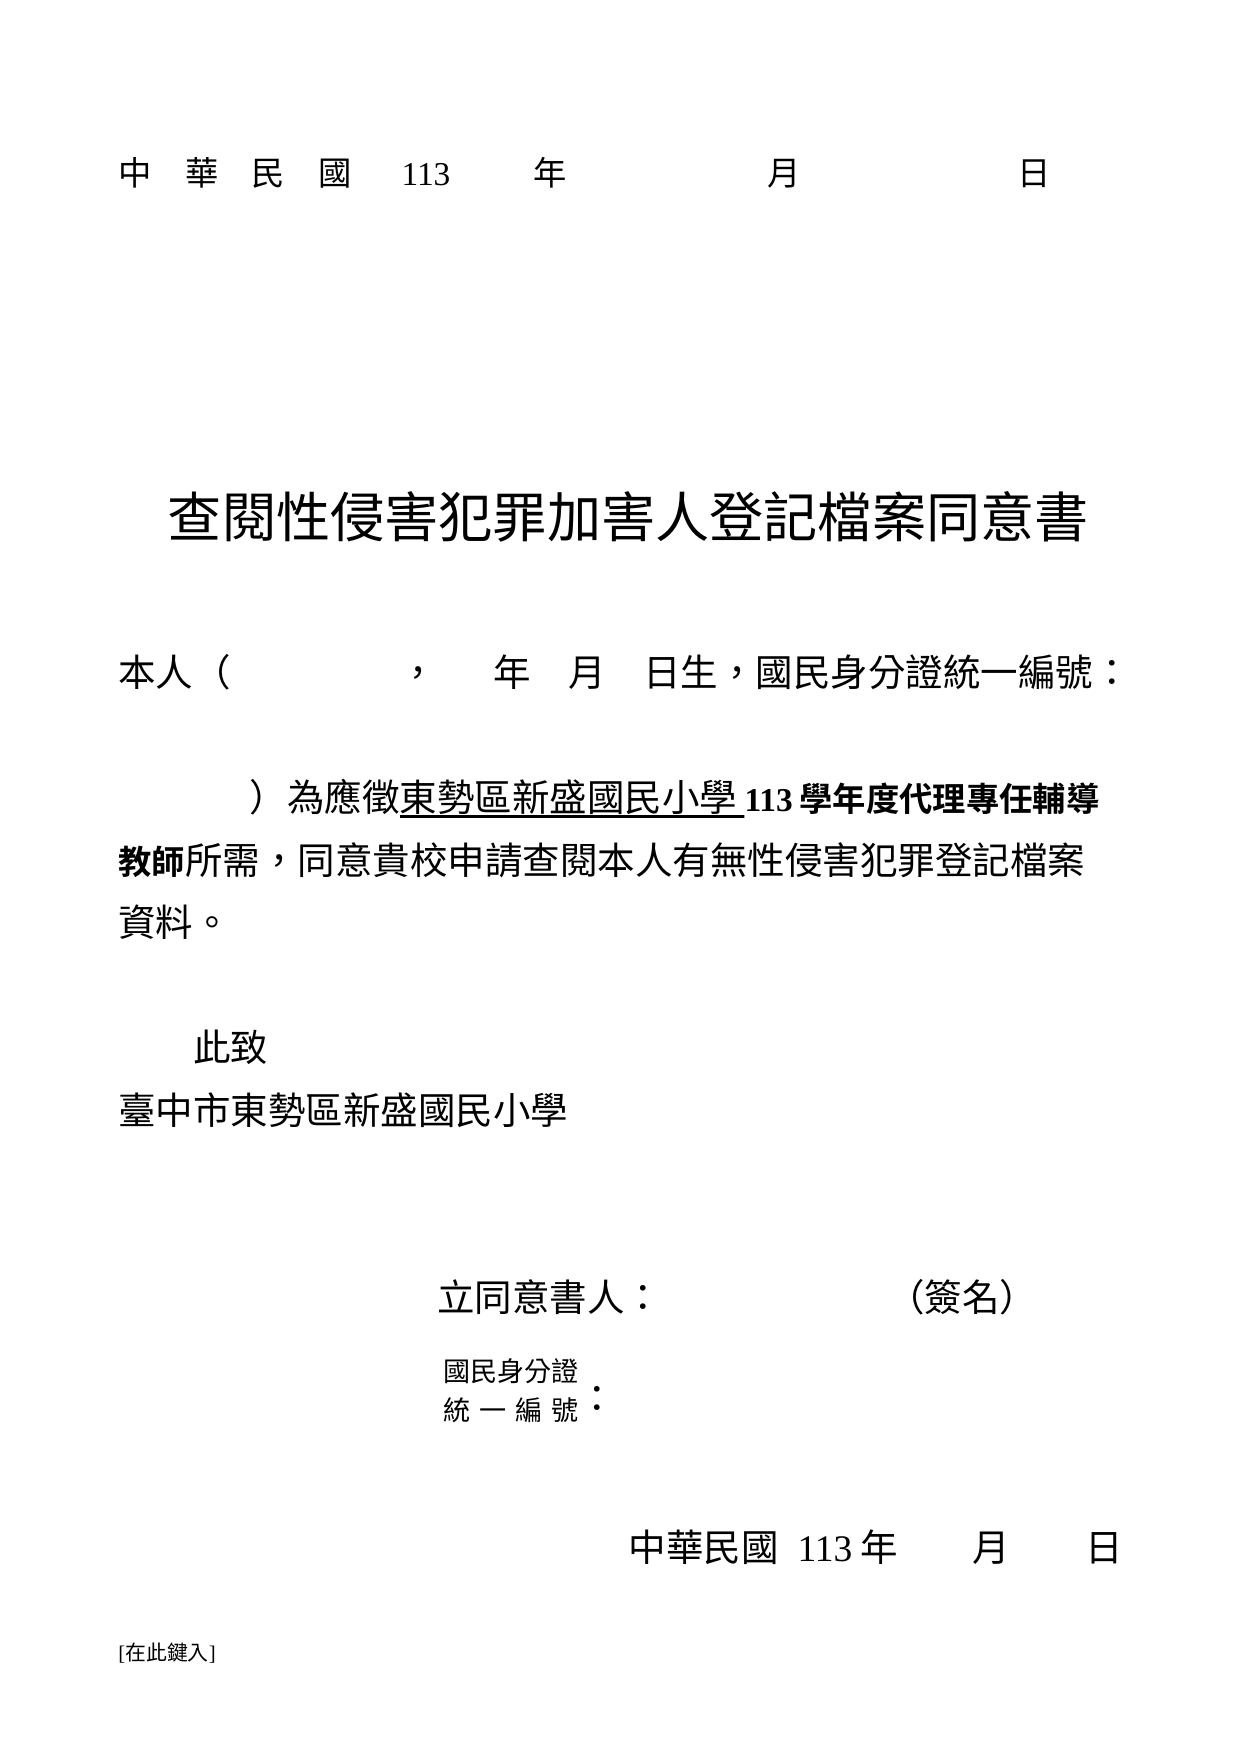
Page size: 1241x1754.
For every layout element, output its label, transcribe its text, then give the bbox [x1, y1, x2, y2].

text 中華民國 113年 月 日 [118, 1504, 1122, 1566]
text 中 華 民 國 113 年 月 日 [118, 129, 1122, 191]
text 此致 [118, 1004, 1122, 1066]
text 國民身分證統一編號： [118, 1316, 1122, 1441]
text 查閱性侵害犯罪加害人登記檔案同意書 [118, 441, 1138, 566]
text 臺中市東勢區新盛國民小學 [118, 1066, 1122, 1129]
text ）為應徵東勢區新盛國民小學113學年度代理專任輔導教師所需，同意貴校申請查閱本人有無性侵害犯罪登記檔案資料。 [118, 754, 1122, 941]
text 本人（ ， 年 月 日生，國民身分證統一編號： [118, 629, 1122, 754]
text 立同意書人： （簽名） [118, 1254, 1122, 1316]
